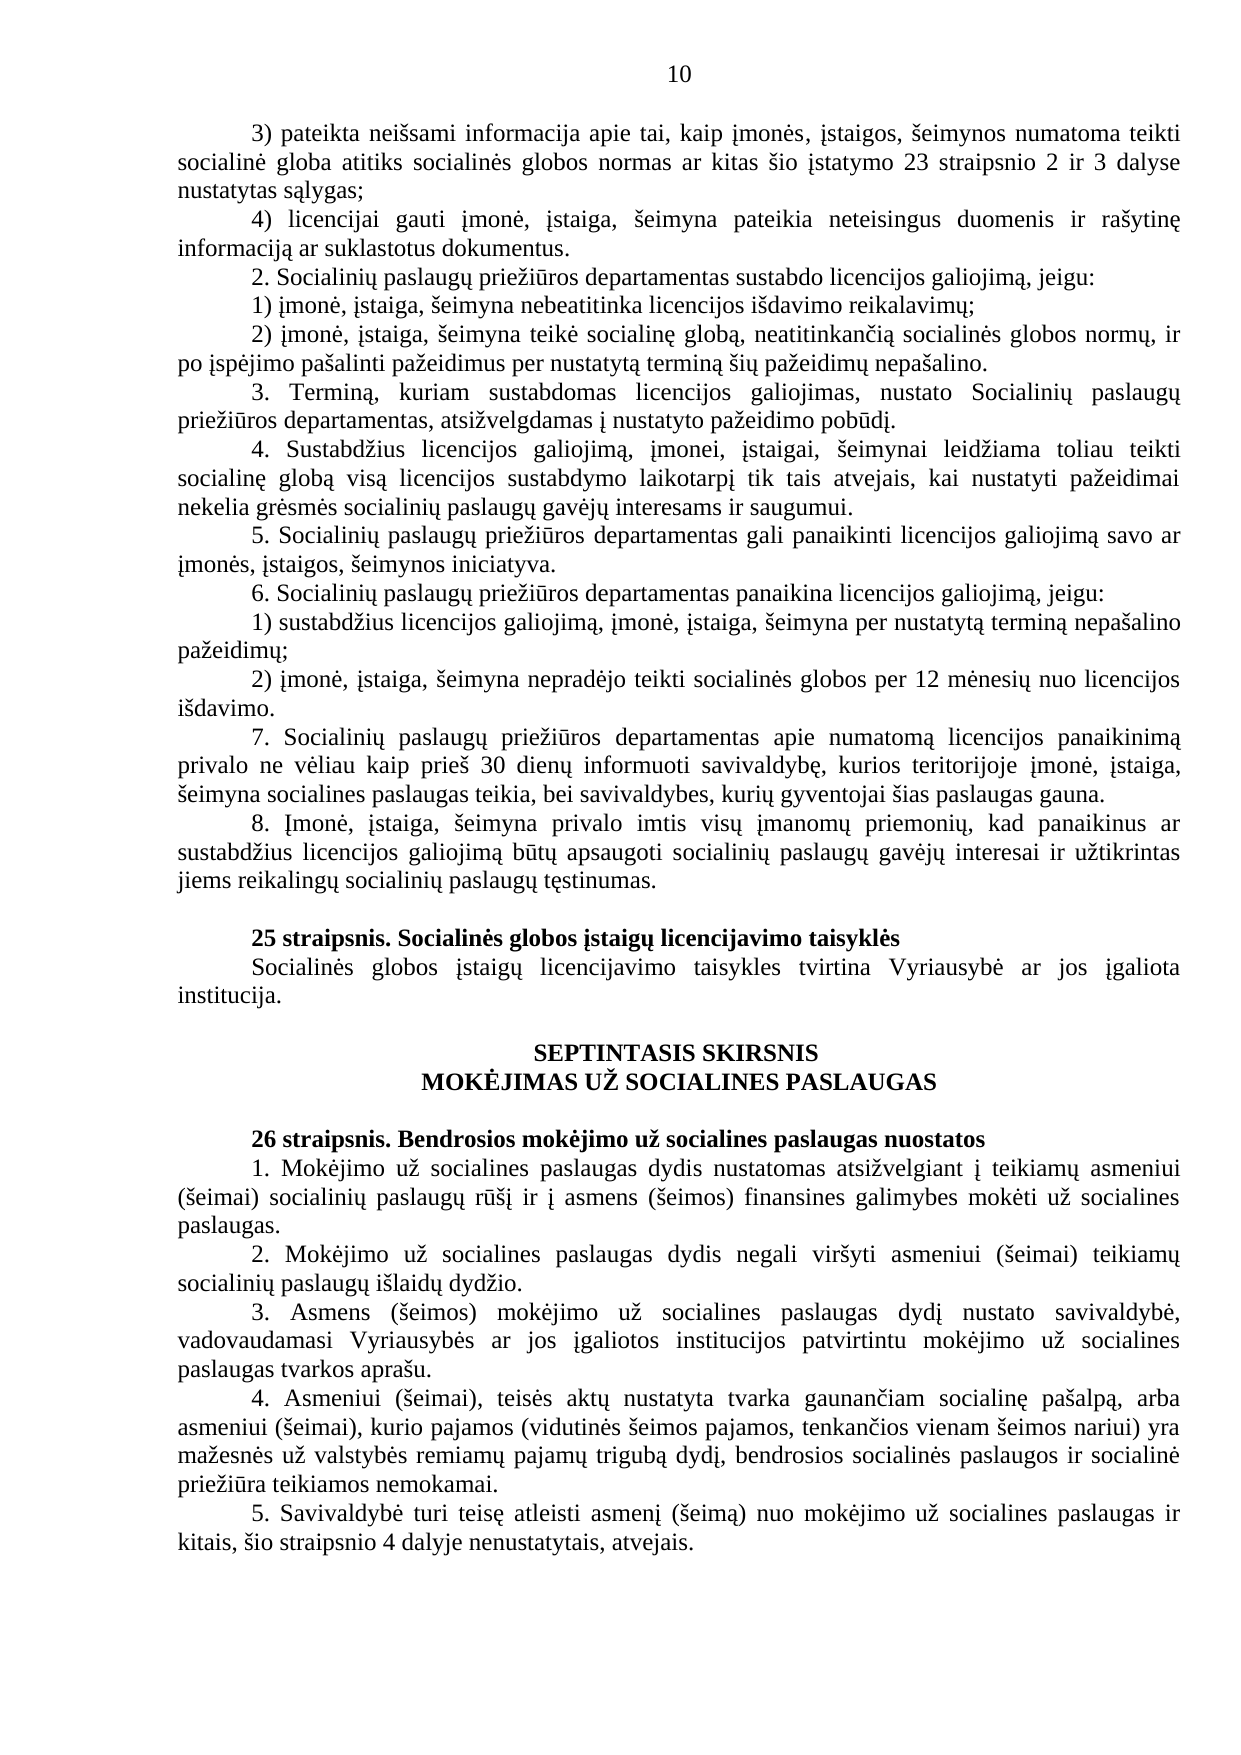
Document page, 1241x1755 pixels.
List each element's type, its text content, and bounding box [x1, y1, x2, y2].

text 7. Socialinių paslaugų priežiūros departamentas apie numatomą licencijos panaikinimą privalo ne vėliau kaip prieš 30 dienų informuoti savivaldybę, kurios teritorijoje įmonė, įstaiga, šeimyna socialines paslaugas teikia, bei savivaldybes, kurių gyventojai šias paslaugas gauna. [177, 722, 1181, 808]
text SEPTINTASIS SKIRSNIS [177, 1038, 1181, 1067]
text 2. Socialinių paslaugų priežiūros departamentas sustabdo licencijos galiojimą, jeigu: [177, 262, 1181, 291]
text 4) licencijai gauti įmonė, įstaiga, šeimyna pateikia neteisingus duomenis ir rašytinę informaciją ar suklastotus dokumentus. [177, 204, 1181, 262]
text 3. Asmens (šeimos) mokėjimo už socialines paslaugas dydį nustato savivaldybė, vadovaudamasi Vyriausybės ar jos įgaliotos institucijos patvirtintu mokėjimo už socialines paslaugas tvarkos aprašu. [177, 1297, 1181, 1383]
text 5. Socialinių paslaugų priežiūros departamentas gali panaikinti licencijos galiojimą savo ar įmonės, įstaigos, šeimynos iniciatyva. [177, 521, 1181, 578]
text 5. Savivaldybė turi teisę atleisti asmenį (šeimą) nuo mokėjimo už socialines paslaugas ir kitais, šio straipsnio 4 dalyje nenustatytais, atvejais. [177, 1498, 1181, 1556]
text 25 straipsnis. Socialinės globos įstaigų licencijavimo taisyklės [177, 923, 1181, 952]
text 2) įmonė, įstaiga, šeimyna nepradėjo teikti socialinės globos per 12 mėnesių nuo licencijos išdavimo. [177, 664, 1181, 722]
text MOKĖJIMAS UŽ SOCIALINES PASLAUGAS [177, 1067, 1181, 1096]
text 8. Įmonė, įstaiga, šeimyna privalo imtis visų įmanomų priemonių, kad panaikinus ar sustabdžius licencijos galiojimą būtų apsaugoti socialinių paslaugų gavėjų interesai ir užtikrintas jiems reikalingų socialinių paslaugų tęstinumas. [177, 808, 1181, 894]
text 2) įmonė, įstaiga, šeimyna teikė socialinę globą, neatitinkančią socialinės globos normų, ir po įspėjimo pašalinti pažeidimus per nustatytą terminą šių pažeidimų nepašalino. [177, 319, 1181, 377]
text 3) pateikta neišsami informacija apie tai, kaip įmonės, įstaigos, šeimynos numatoma teikti socialinė globa atitiks socialinės globos normas ar kitas šio įstatymo 23 straipsnio 2 ir 3 dalyse nustatytas sąlygas; [177, 118, 1181, 204]
text 4. Asmeniui (šeimai), teisės aktų nustatyta tvarka gaunančiam socialinę pašalpą, arba asmeniui (šeimai), kurio pajamos (vidutinės šeimos pajamos, tenkančios vienam šeimos nariui) yra mažesnės už valstybės remiamų pajamų trigubą dydį, bendrosios socialinės paslaugos ir socialinė priežiūra teikiamos nemokamai. [177, 1383, 1181, 1498]
text 26 straipsnis. Bendrosios mokėjimo už socialines paslaugas nuostatos [177, 1124, 1181, 1153]
text 1) įmonė, įstaiga, šeimyna nebeatitinka licencijos išdavimo reikalavimų; [177, 291, 1181, 319]
text Socialinės globos įstaigų licencijavimo taisykles tvirtina Vyriausybė ar jos įgaliota institucija. [177, 952, 1181, 1009]
text 4. Sustabdžius licencijos galiojimą, įmonei, įstaigai, šeimynai leidžiama toliau teikti socialinę globą visą licencijos sustabdymo laikotarpį tik tais atvejais, kai nustatyti pažeidimai nekelia grėsmės socialinių paslaugų gavėjų interesams ir saugumui. [177, 434, 1181, 521]
text 2. Mokėjimo už socialines paslaugas dydis negali viršyti asmeniui (šeimai) teikiamų socialinių paslaugų išlaidų dydžio. [177, 1239, 1181, 1297]
text 6. Socialinių paslaugų priežiūros departamentas panaikina licencijos galiojimą, jeigu: [177, 578, 1181, 607]
text 1. Mokėjimo už socialines paslaugas dydis nustatomas atsižvelgiant į teikiamų asmeniui (šeimai) socialinių paslaugų rūšį ir į asmens (šeimos) finansines galimybes mokėti už socialines paslaugas. [177, 1153, 1181, 1239]
text 3. Terminą, kuriam sustabdomas licencijos galiojimas, nustato Socialinių paslaugų priežiūros departamentas, atsižvelgdamas į nustatyto pažeidimo pobūdį. [177, 377, 1181, 434]
text 1) sustabdžius licencijos galiojimą, įmonė, įstaiga, šeimyna per nustatytą terminą nepašalino pažeidimų; [177, 607, 1181, 664]
